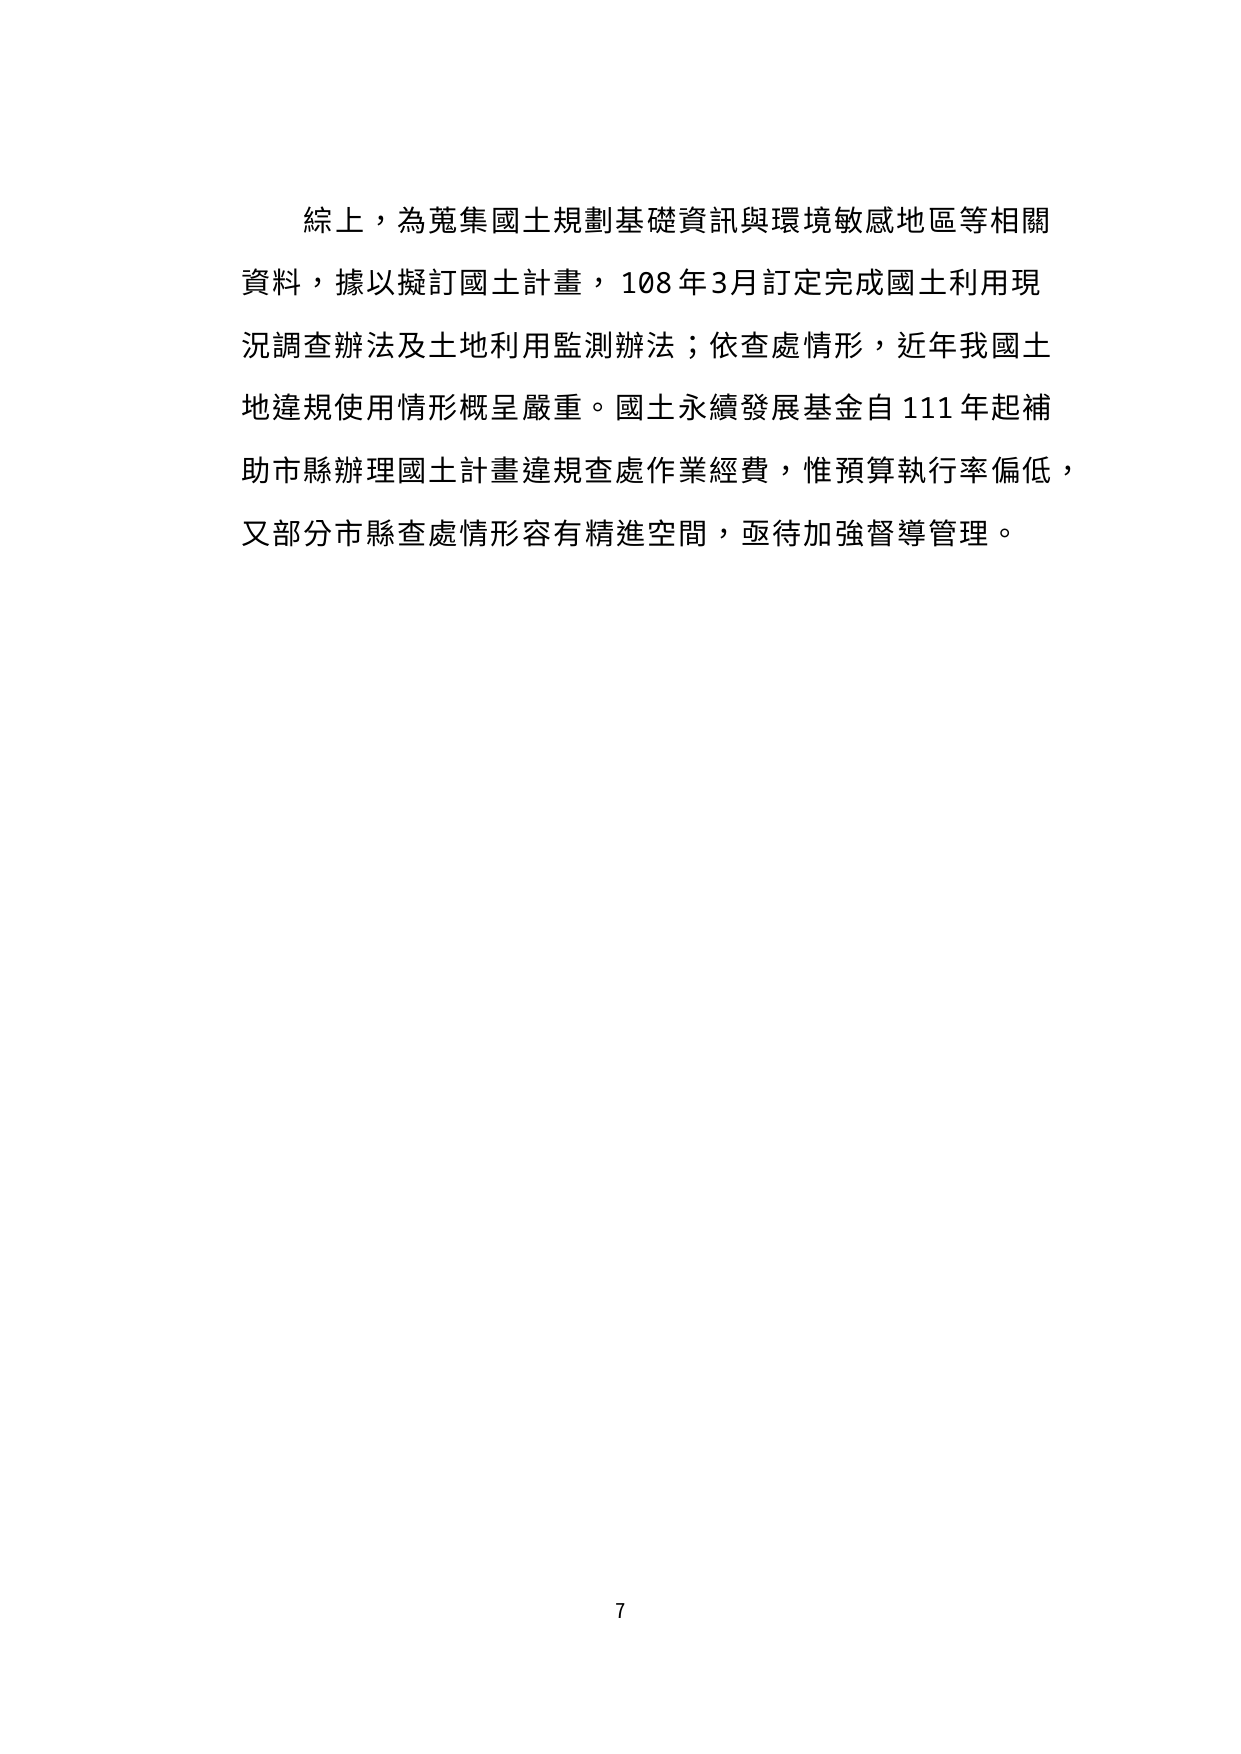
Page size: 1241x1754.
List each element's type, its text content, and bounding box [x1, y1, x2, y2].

text 綜上，為蒐集國土規劃基礎資訊與環境敏感地區等相關資料，據以擬訂國土計畫，108年3月訂定完成國土利用現況調查辦法及土地利用監測辦法；依查處情形，近年我國土地違規使用情形概呈嚴重。國土永續發展基金自111年起補助市縣辦理國土計畫違規查處作業經費，惟預算執行率偏低，又部分市縣查處情形容有精進空間，亟待加強督導管理。 [236, 177, 1063, 552]
